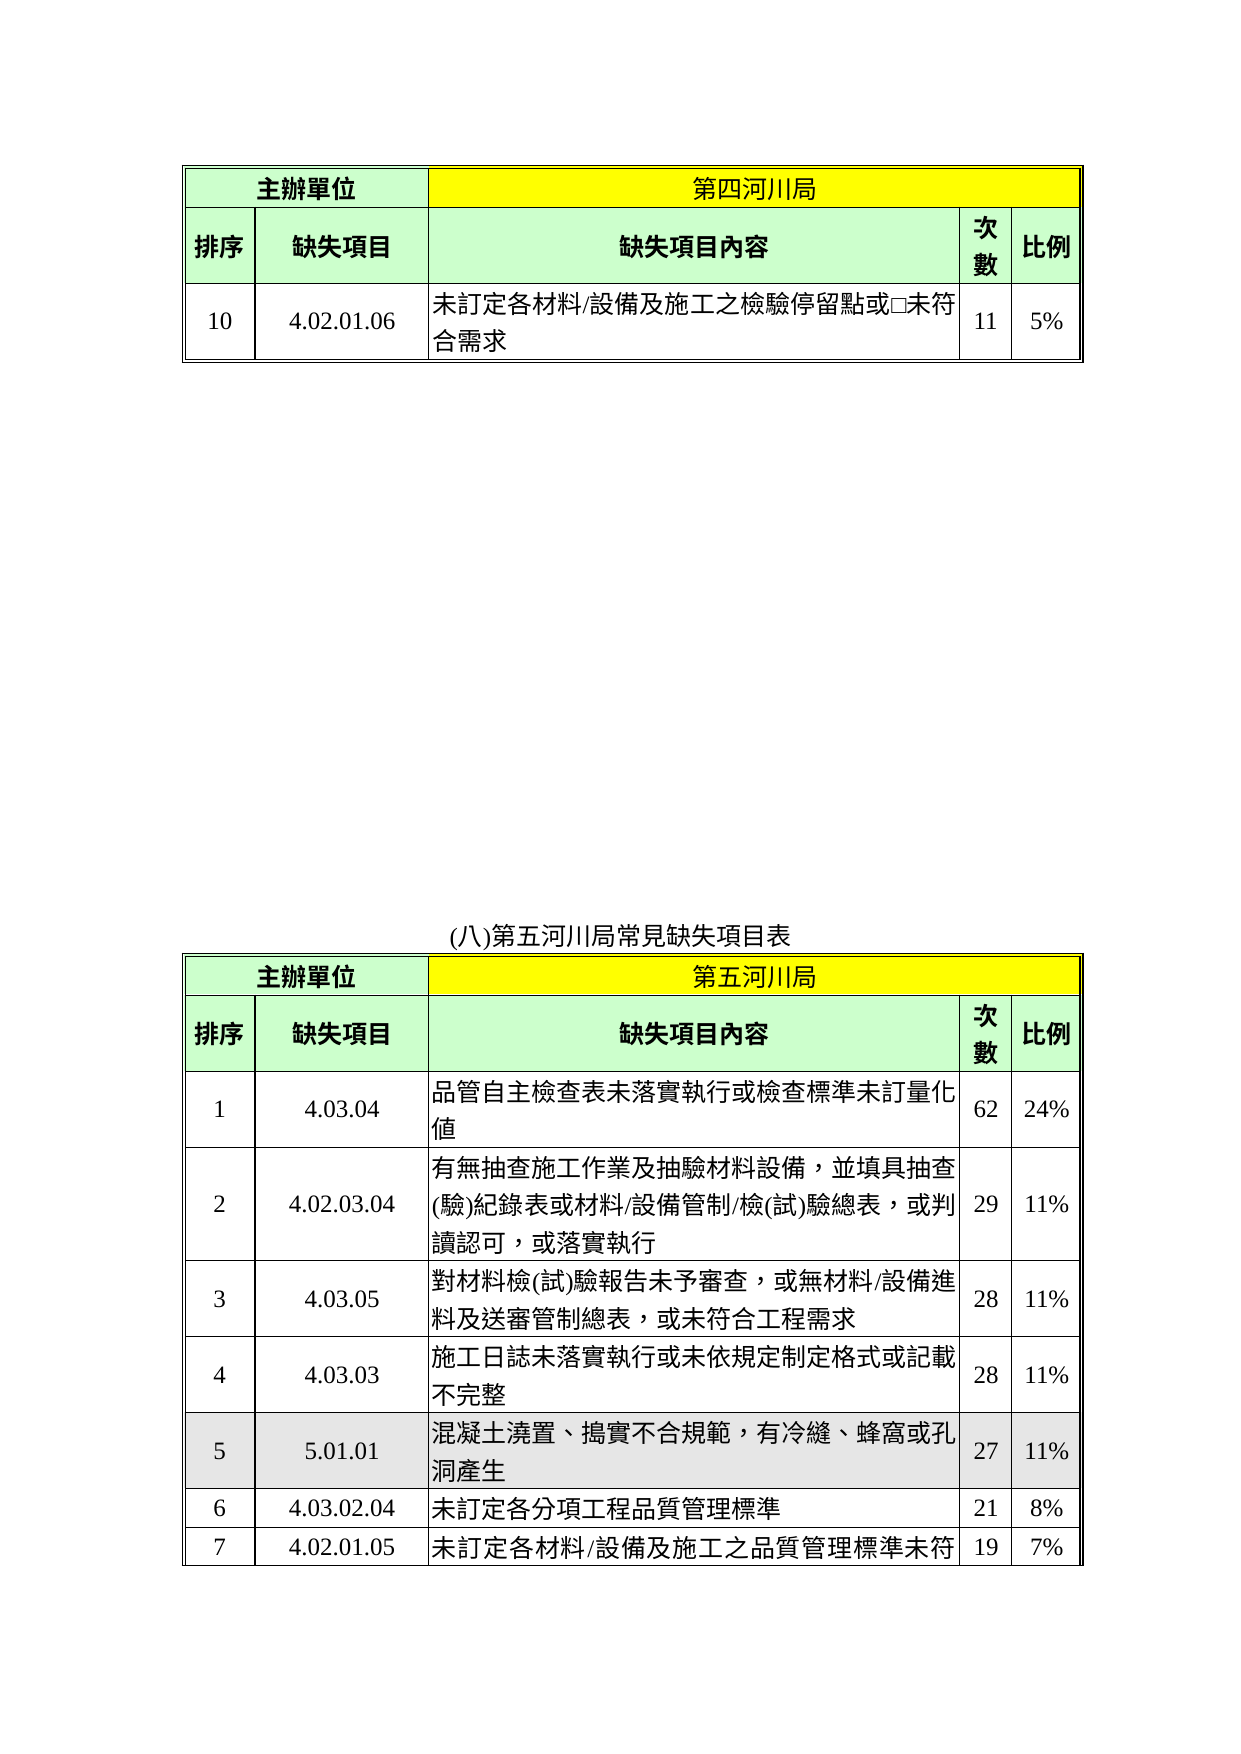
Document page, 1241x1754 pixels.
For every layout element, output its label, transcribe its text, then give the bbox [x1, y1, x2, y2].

table_header 主辦單位 [186, 169, 428, 207]
table_cell 缺失項目內容 [429, 996, 959, 1071]
table_cell 比例 [1012, 996, 1079, 1071]
table_cell 5% [1012, 284, 1079, 359]
table_cell 4.03.03 [256, 1337, 428, 1412]
table_cell 11% [1012, 1261, 1079, 1336]
table_cell 品管自主檢查表未落實執行或檢查標準未訂量化値 [429, 1072, 959, 1147]
table_cell 4.02.01.06 [256, 284, 428, 359]
table_cell 5 [186, 1413, 254, 1488]
table_cell 次數 [960, 208, 1011, 283]
table_cell 11 [960, 284, 1011, 359]
table_cell 11% [1012, 1337, 1079, 1412]
table_cell 10 [186, 284, 254, 359]
table_cell 1 [186, 1072, 254, 1147]
table_cell 11% [1012, 1413, 1079, 1488]
table_cell 4.02.01.05 [256, 1528, 428, 1565]
table_cell 2 [186, 1148, 254, 1260]
table_cell 6 [186, 1489, 254, 1527]
table_cell 次數 [960, 996, 1011, 1071]
table_cell 5.01.01 [256, 1413, 428, 1488]
table_cell 缺失項目 [256, 208, 428, 283]
table_cell 8% [1012, 1489, 1079, 1527]
table_cell 4.03.05 [256, 1261, 428, 1336]
table_cell 21 [960, 1489, 1011, 1527]
table_cell 28 [960, 1337, 1011, 1412]
table_cell 11% [1012, 1148, 1079, 1260]
table_cell 27 [960, 1413, 1011, 1488]
table_cell 未訂定各材料/設備及施工之品質管理標準未符 [429, 1528, 959, 1565]
table_cell 28 [960, 1261, 1011, 1336]
table_cell 24% [1012, 1072, 1079, 1147]
table_cell 對材料檢(試)驗報告未予審查，或無材料/設備進料及送審管制總表，或未符合工程需求 [429, 1261, 959, 1336]
table_cell 4 [186, 1337, 254, 1412]
table_header 主辦單位 [186, 957, 428, 994]
text (八)第五河川局常見缺失項目表 [187, 916, 1053, 952]
table_cell 有無抽查施工作業及抽驗材料設備，並填具抽查(驗)紀錄表或材料/設備管制/檢(試)驗總表，或判讀認可，或落實執行 [429, 1148, 959, 1260]
table_cell 19 [960, 1528, 1011, 1565]
table_header 第五河川局 [429, 957, 1079, 994]
table_cell 施工日誌未落實執行或未依規定制定格式或記載不完整 [429, 1337, 959, 1412]
table_cell 未訂定各分項工程品質管理標準 [429, 1489, 959, 1527]
table_cell 缺失項目內容 [429, 208, 959, 283]
table_cell 未訂定各材料/設備及施工之檢驗停留點或□未符合需求 [429, 284, 959, 359]
table_cell 混凝土澆置、搗實不合規範，有冷縫、蜂窩或孔洞產生 [429, 1413, 959, 1488]
table_cell 4.02.03.04 [256, 1148, 428, 1260]
table_cell 缺失項目 [256, 996, 428, 1071]
table_cell 7% [1012, 1528, 1079, 1565]
table_cell 排序 [186, 208, 254, 283]
table_cell 比例 [1012, 208, 1079, 283]
table_cell 4.03.02.04 [256, 1489, 428, 1527]
table_cell 3 [186, 1261, 254, 1336]
table_cell 29 [960, 1148, 1011, 1260]
table_cell 排序 [186, 996, 254, 1071]
table_cell 7 [186, 1528, 254, 1565]
table_cell 62 [960, 1072, 1011, 1147]
table_cell 4.03.04 [256, 1072, 428, 1147]
table_header 第四河川局 [429, 169, 1079, 207]
